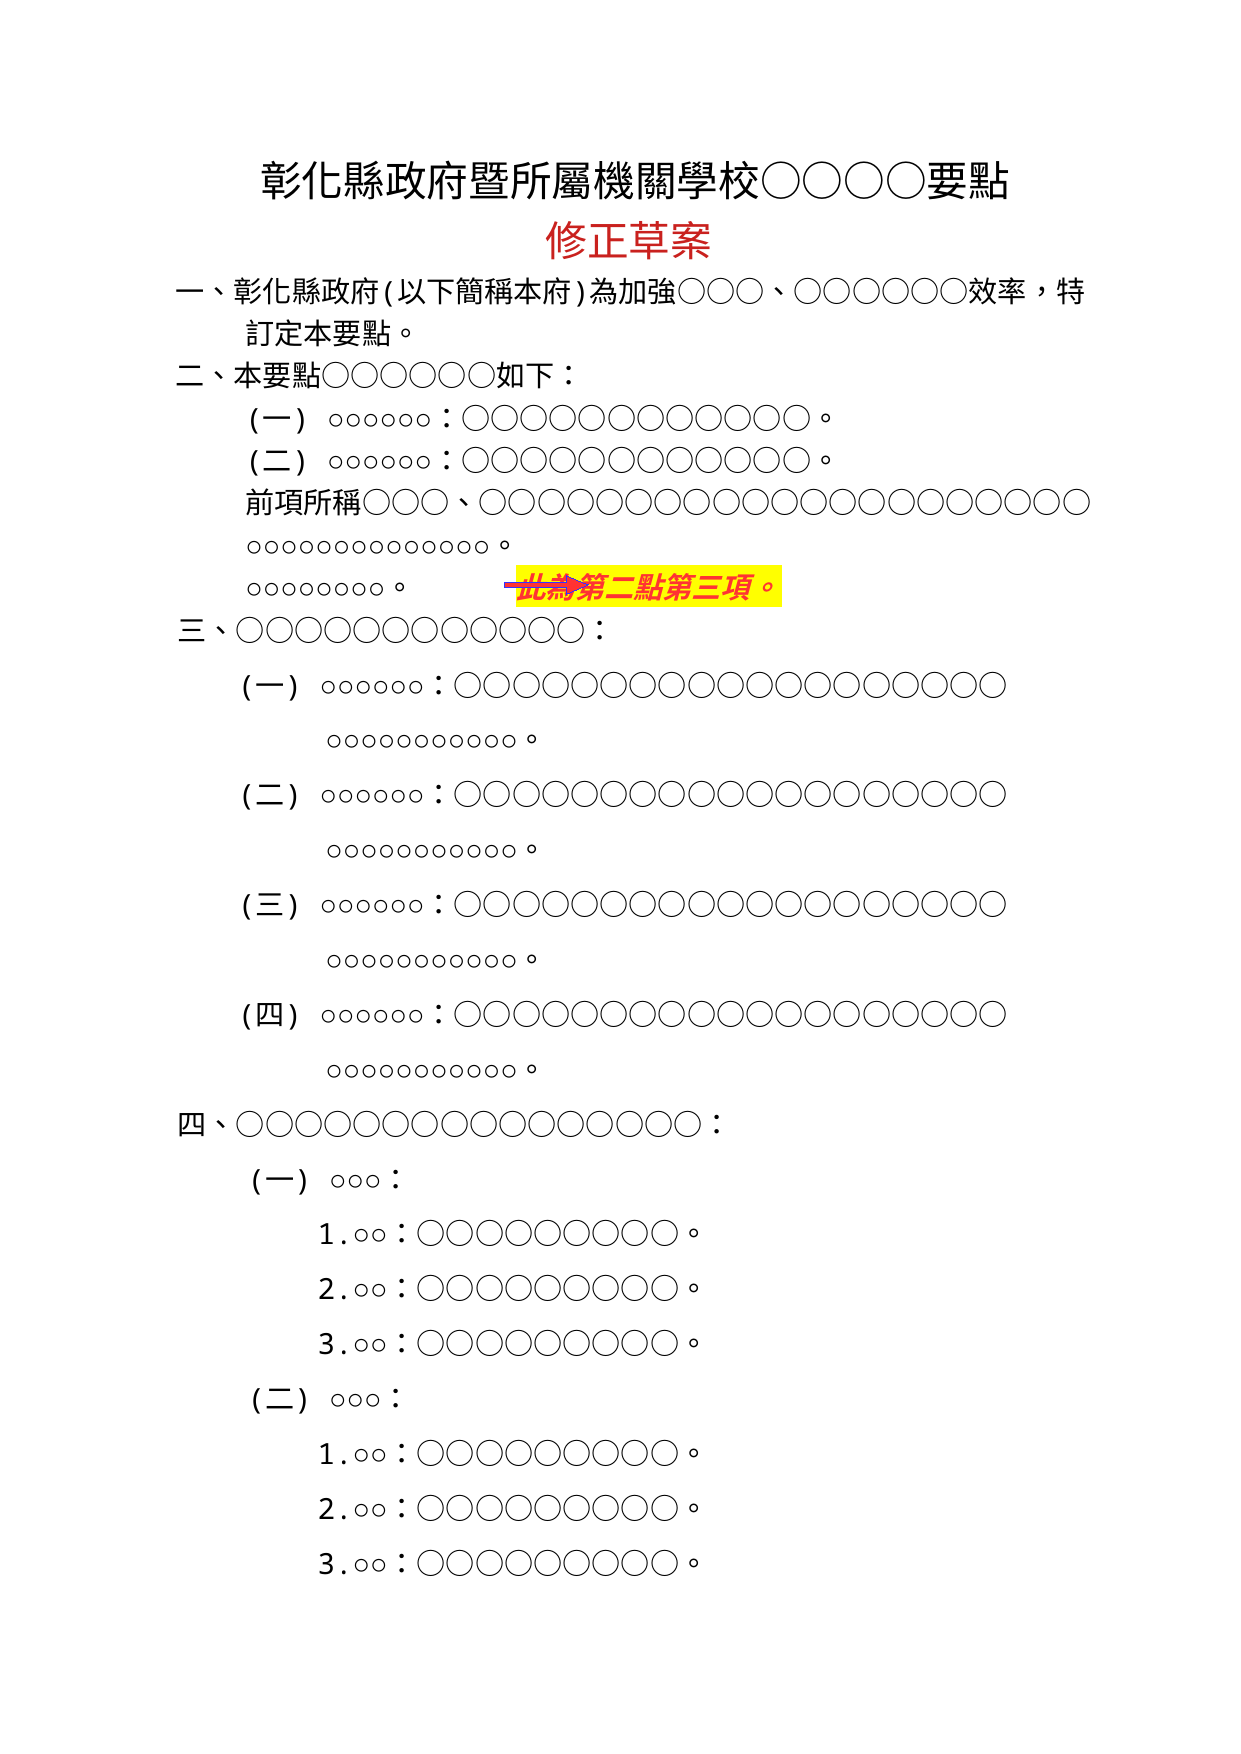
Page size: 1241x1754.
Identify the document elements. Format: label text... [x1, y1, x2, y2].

text 一、彰化縣政府(以下簡稱本府)為加強○○○、○○○○○○效率，特 [175, 268, 1093, 311]
text (一) ○○○： [177, 1156, 1093, 1198]
text 前項所稱○○○、○○○○○○○○○○○○○○○○○○○○○ [175, 480, 1093, 522]
text 2.○○：○○○○○○○○○。 [177, 1485, 1093, 1528]
text ○○○○○○○○○○○○○○。 [175, 522, 1093, 565]
text (四) ○○○○○○：○○○○○○○○○○○○○○○○○○○ [220, 991, 1093, 1034]
text 3.○○：○○○○○○○○○。 [177, 1321, 1093, 1363]
text 四、○○○○○○○○○○○○○○○○： [177, 1101, 1093, 1143]
text 訂定本要點。 [175, 311, 1093, 353]
text (三) ○○○○○○：○○○○○○○○○○○○○○○○○○○ [220, 882, 1093, 924]
text 3.○○：○○○○○○○○○。 [177, 1540, 1093, 1583]
text (二) ○○○○○○：○○○○○○○○○○○○○○○○○○○ [220, 772, 1093, 814]
text 1.○○：○○○○○○○○○。 [177, 1431, 1093, 1473]
text (二) ○○○○○○：○○○○○○○○○○○○。 [175, 438, 1093, 480]
text 彰化縣政府暨所屬機關學校○○○○要點 [177, 148, 1093, 208]
text (一) ○○○○○○：○○○○○○○○○○○○○○○○○○○ [220, 662, 1093, 704]
text (一) ○○○○○○：○○○○○○○○○○○○。 [175, 395, 1093, 438]
text 二、本要點○○○○○○如下： [175, 353, 1093, 395]
text ○○○○○○○○○○○。 [220, 937, 1093, 979]
text 2.○○：○○○○○○○○○。 [177, 1266, 1093, 1308]
text 修正草案 [177, 208, 1093, 268]
text (二) ○○○： [177, 1376, 1093, 1418]
text 1.○○：○○○○○○○○○。 [177, 1211, 1093, 1253]
text ○○○○○○○○○○○。 [220, 717, 1093, 759]
text 三、○○○○○○○○○○○○： [177, 607, 1093, 649]
text ○○○○○○○○○○○。 [220, 827, 1093, 869]
text ○○○○○○○○。 此為第二點第三項。 [175, 565, 1093, 607]
text ○○○○○○○○○○○。 [220, 1046, 1093, 1089]
